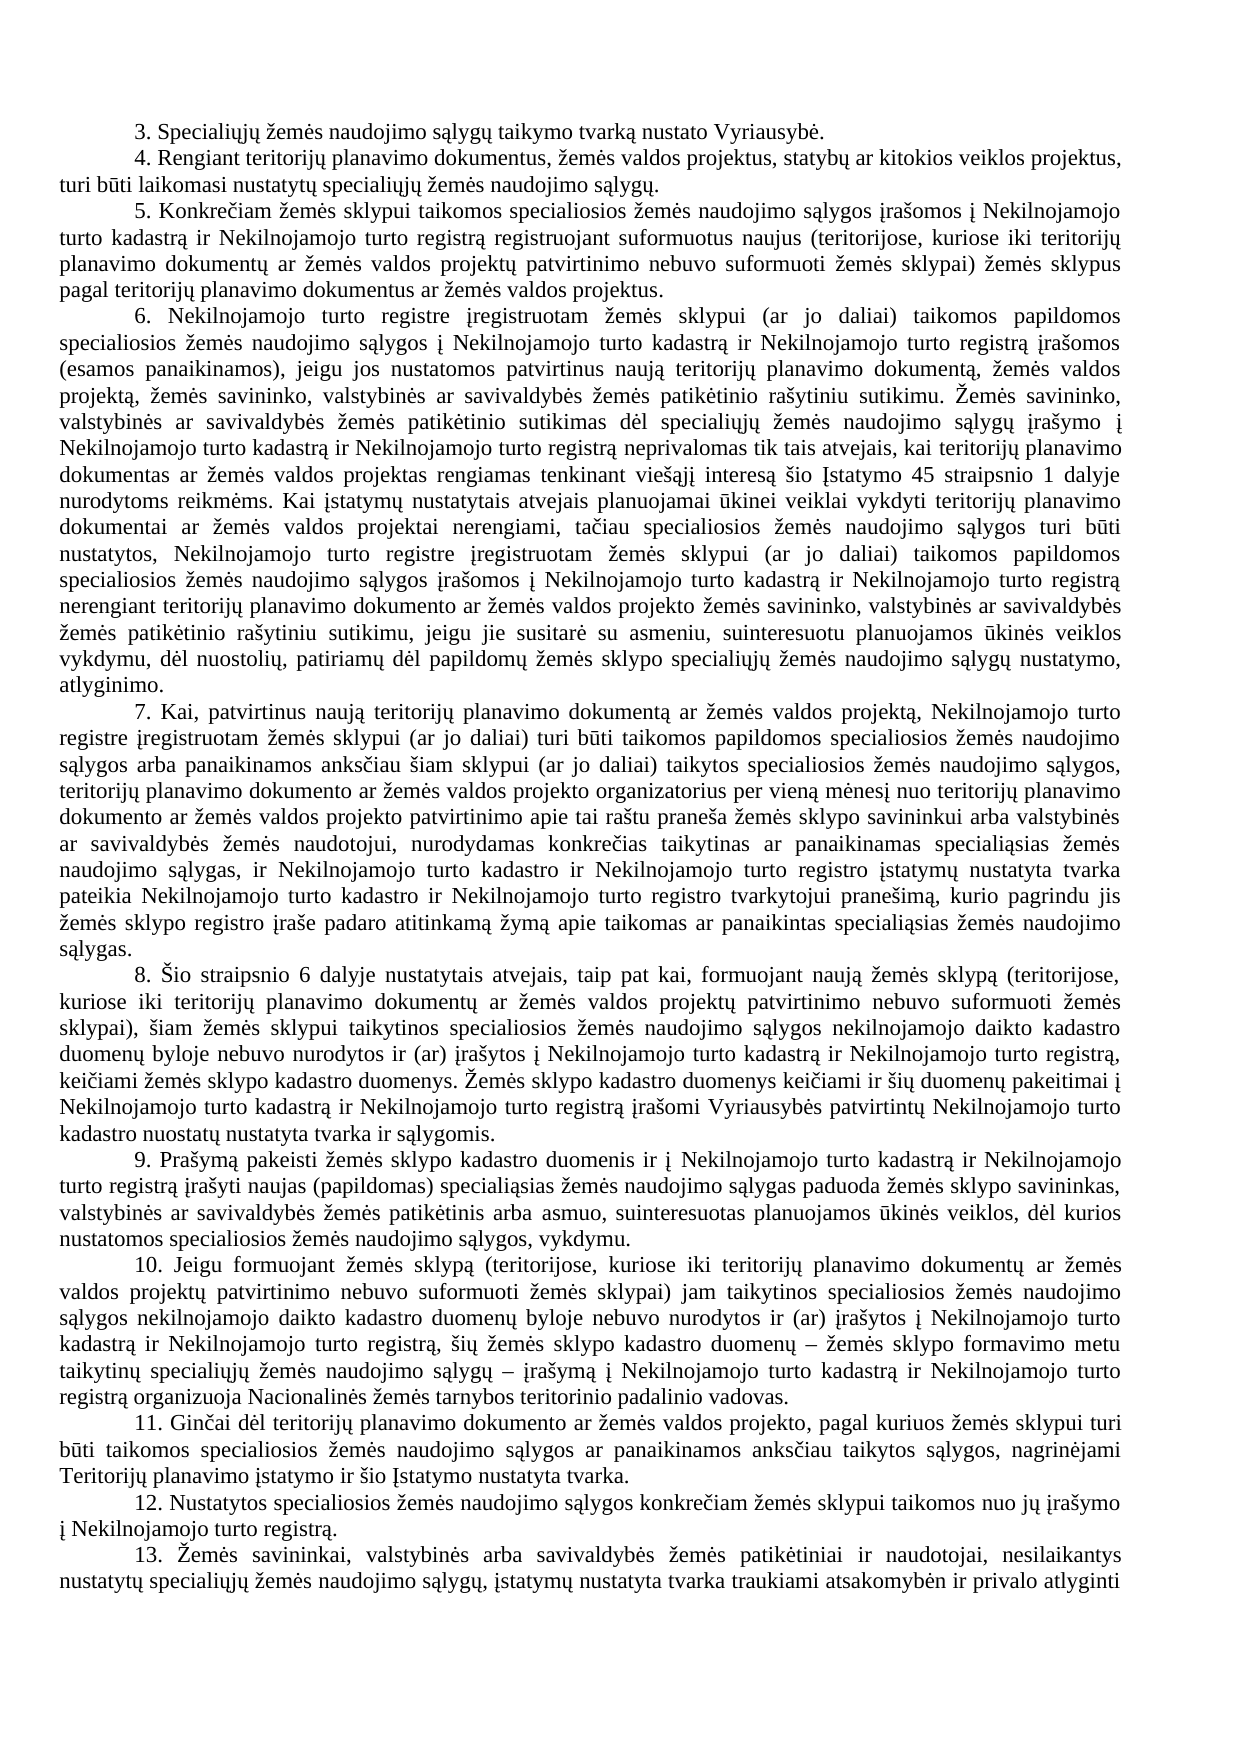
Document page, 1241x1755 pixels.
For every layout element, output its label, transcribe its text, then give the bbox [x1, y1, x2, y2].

text 3. Specialiųjų žemės naudojimo sąlygų taikymo tvarką nustato Vyriausybė. [59, 118, 1122, 144]
text 13. Žemės savininkai, valstybinės arba savivaldybės žemės patikėtiniai ir naudotojai, nesilaikantys nustatytų specialiųjų žemės naudojimo sąlygų, įstatymų nustatyta tvarka traukiami atsakomybėn ir privalo atlyginti [59, 1541, 1122, 1594]
text 12. Nustatytos specialiosios žemės naudojimo sąlygos konkrečiam žemės sklypui taikomos nuo jų įrašymo į Nekilnojamojo turto registrą. [59, 1488, 1122, 1541]
text 8. Šio straipsnio 6 dalyje nustatytais atvejais, taip pat kai, formuojant naują žemės sklypą (teritorijose, kuriose iki teritorijų planavimo dokumentų ar žemės valdos projektų patvirtinimo nebuvo suformuoti žemės sklypai), šiam žemės sklypui taikytinos specialiosios žemės naudojimo sąlygos nekilnojamojo daikto kadastro duomenų byloje nebuvo nurodytos ir (ar) įrašytos į Nekilnojamojo turto kadastrą ir Nekilnojamojo turto registrą, keičiami žemės sklypo kadastro duomenys. Žemės sklypo kadastro duomenys keičiami ir šių duomenų pakeitimai į Nekilnojamojo turto kadastrą ir Nekilnojamojo turto registrą įrašomi Vyriausybės patvirtintų Nekilnojamojo turto kadastro nuostatų nustatyta tvarka ir sąlygomis. [59, 961, 1122, 1146]
text 5. Konkrečiam žemės sklypui taikomos specialiosios žemės naudojimo sąlygos įrašomos į Nekilnojamojo turto kadastrą ir Nekilnojamojo turto registrą registruojant suformuotus naujus (teritorijose, kuriose iki teritorijų planavimo dokumentų ar žemės valdos projektų patvirtinimo nebuvo suformuoti žemės sklypai) žemės sklypus pagal teritorijų planavimo dokumentus ar žemės valdos projektus. [59, 197, 1122, 303]
text 4. Rengiant teritorijų planavimo dokumentus, žemės valdos projektus, statybų ar kitokios veiklos projektus, turi būti laikomasi nustatytų specialiųjų žemės naudojimo sąlygų. [59, 144, 1122, 197]
text 7. Kai, patvirtinus naują teritorijų planavimo dokumentą ar žemės valdos projektą, Nekilnojamojo turto registre įregistruotam žemės sklypui (ar jo daliai) turi būti taikomos papildomos specialiosios žemės naudojimo sąlygos arba panaikinamos anksčiau šiam sklypui (ar jo daliai) taikytos specialiosios žemės naudojimo sąlygos, teritorijų planavimo dokumento ar žemės valdos projekto organizatorius per vieną mėnesį nuo teritorijų planavimo dokumento ar žemės valdos projekto patvirtinimo apie tai raštu praneša žemės sklypo savininkui arba valstybinės ar savivaldybės žemės naudotojui, nurodydamas konkrečias taikytinas ar panaikinamas specialiąsias žemės naudojimo sąlygas, ir Nekilnojamojo turto kadastro ir Nekilnojamojo turto registro įstatymų nustatyta tvarka pateikia Nekilnojamojo turto kadastro ir Nekilnojamojo turto registro tvarkytojui pranešimą, kurio pagrindu jis žemės sklypo registro įraše padaro atitinkamą žymą apie taikomas ar panaikintas specialiąsias žemės naudojimo sąlygas. [59, 698, 1122, 961]
text 6. Nekilnojamojo turto registre įregistruotam žemės sklypui (ar jo daliai) taikomos papildomos specialiosios žemės naudojimo sąlygos į Nekilnojamojo turto kadastrą ir Nekilnojamojo turto registrą įrašomos (esamos panaikinamos), jeigu jos nustatomos patvirtinus naują teritorijų planavimo dokumentą, žemės valdos projektą, žemės savininko, valstybinės ar savivaldybės žemės patikėtinio rašytiniu sutikimu. Žemės savininko, valstybinės ar savivaldybės žemės patikėtinio sutikimas dėl specialiųjų žemės naudojimo sąlygų įrašymo į Nekilnojamojo turto kadastrą ir Nekilnojamojo turto registrą neprivalomas tik tais atvejais, kai teritorijų planavimo dokumentas ar žemės valdos projektas rengiamas tenkinant viešąjį interesą šio Įstatymo 45 straipsnio 1 dalyje nurodytoms reikmėms. Kai įstatymų nustatytais atvejais planuojamai ūkinei veiklai vykdyti teritorijų planavimo dokumentai ar žemės valdos projektai nerengiami, tačiau specialiosios žemės naudojimo sąlygos turi būti nustatytos, Nekilnojamojo turto registre įregistruotam žemės sklypui (ar jo daliai) taikomos papildomos specialiosios žemės naudojimo sąlygos įrašomos į Nekilnojamojo turto kadastrą ir Nekilnojamojo turto registrą nerengiant teritorijų planavimo dokumento ar žemės valdos projekto žemės savininko, valstybinės ar savivaldybės žemės patikėtinio rašytiniu sutikimu, jeigu jie susitarė su asmeniu, suinteresuotu planuojamos ūkinės veiklos vykdymu, dėl nuostolių, patiriamų dėl papildomų žemės sklypo specialiųjų žemės naudojimo sąlygų nustatymo, atlyginimo. [59, 303, 1122, 698]
text 9. Prašymą pakeisti žemės sklypo kadastro duomenis ir į Nekilnojamojo turto kadastrą ir Nekilnojamojo turto registrą įrašyti naujas (papildomas) specialiąsias žemės naudojimo sąlygas paduoda žemės sklypo savininkas, valstybinės ar savivaldybės žemės patikėtinis arba asmuo, suinteresuotas planuojamos ūkinės veiklos, dėl kurios nustatomos specialiosios žemės naudojimo sąlygos, vykdymu. [59, 1146, 1122, 1251]
text 10. Jeigu formuojant žemės sklypą (teritorijose, kuriose iki teritorijų planavimo dokumentų ar žemės valdos projektų patvirtinimo nebuvo suformuoti žemės sklypai) jam taikytinos specialiosios žemės naudojimo sąlygos nekilnojamojo daikto kadastro duomenų byloje nebuvo nurodytos ir (ar) įrašytos į Nekilnojamojo turto kadastrą ir Nekilnojamojo turto registrą, šių žemės sklypo kadastro duomenų – žemės sklypo formavimo metu taikytinų specialiųjų žemės naudojimo sąlygų – įrašymą į Nekilnojamojo turto kadastrą ir Nekilnojamojo turto registrą organizuoja Nacionalinės žemės tarnybos teritorinio padalinio vadovas. [59, 1251, 1122, 1409]
text 11. Ginčai dėl teritorijų planavimo dokumento ar žemės valdos projekto, pagal kuriuos žemės sklypui turi būti taikomos specialiosios žemės naudojimo sąlygos ar panaikinamos anksčiau taikytos sąlygos, nagrinėjami Teritorijų planavimo įstatymo ir šio Įstatymo nustatyta tvarka. [59, 1409, 1122, 1488]
